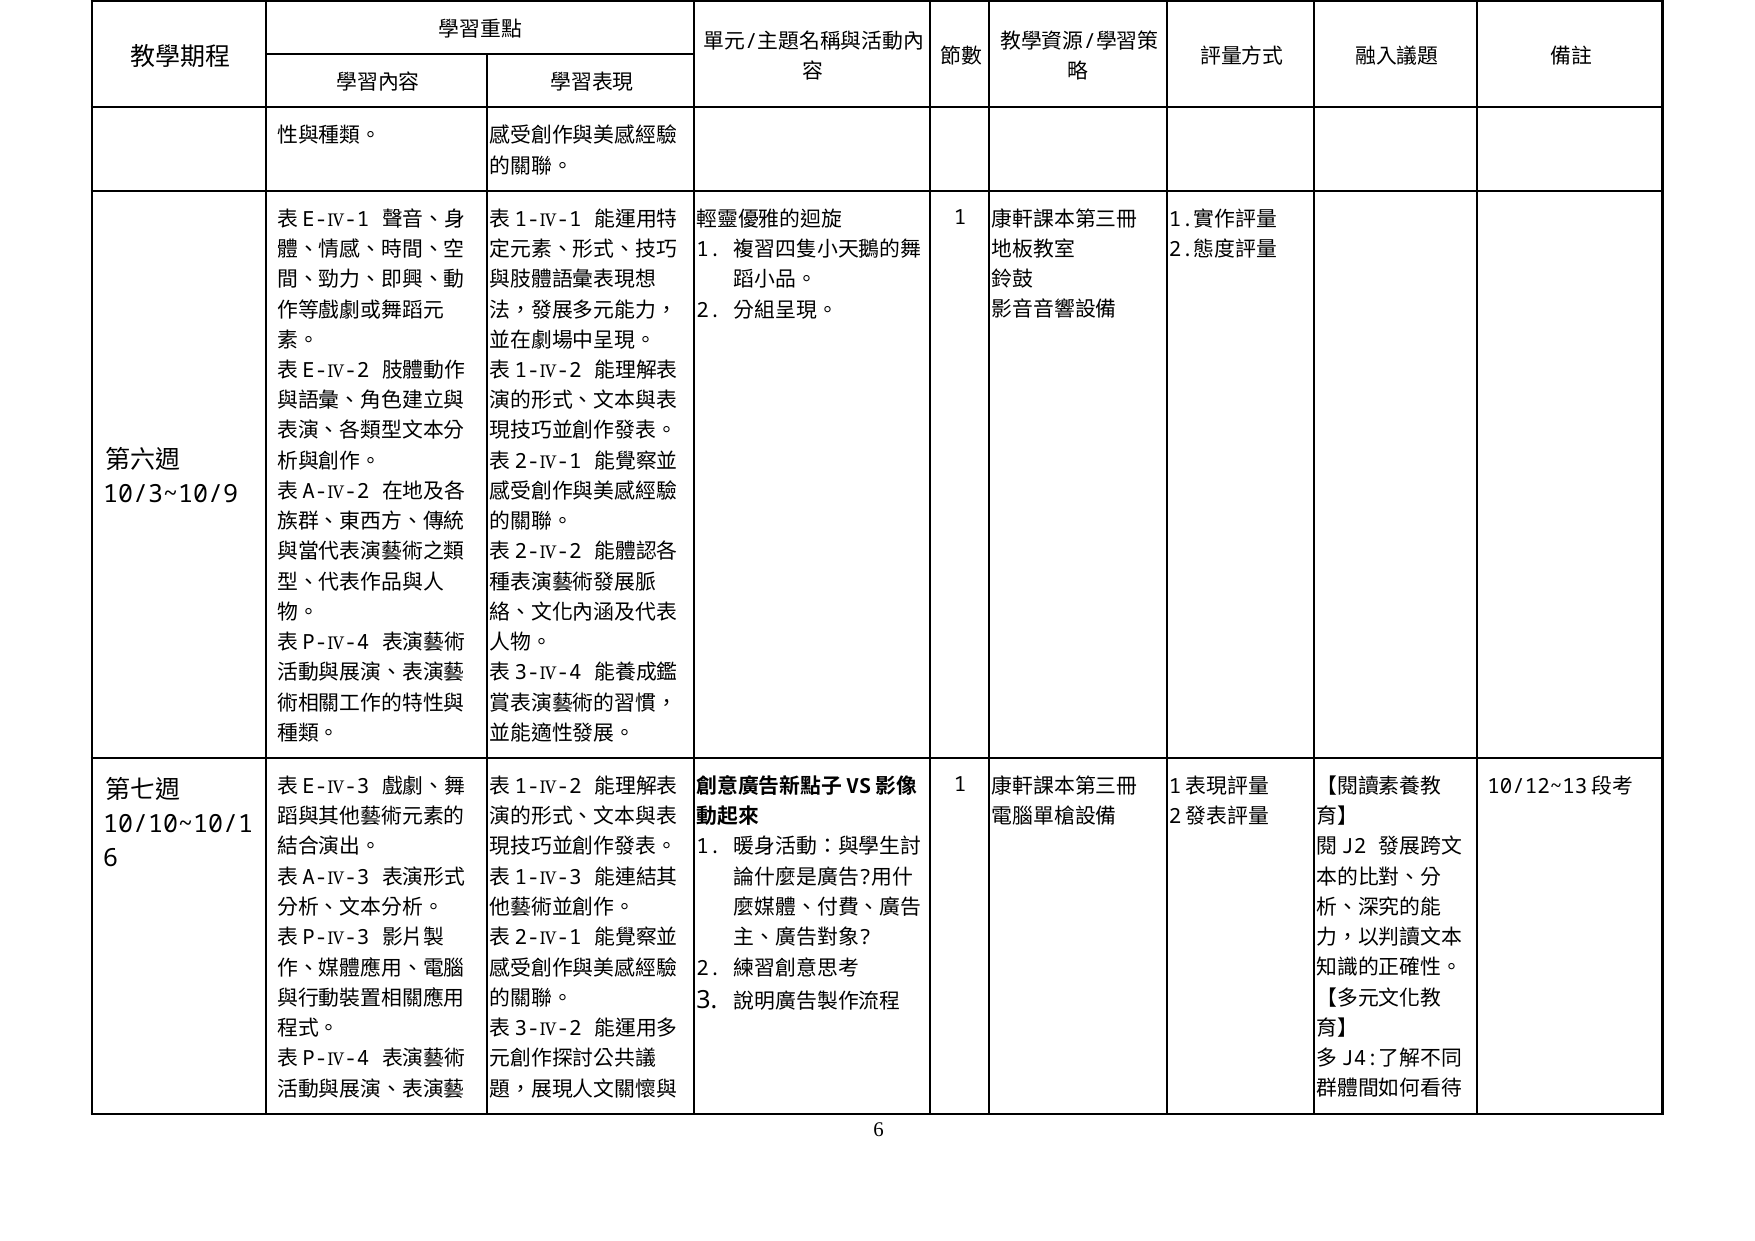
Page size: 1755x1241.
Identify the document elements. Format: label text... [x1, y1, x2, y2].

table_cell 感受創作與美感經驗的關聯。 [488, 108, 693, 189]
table_cell 1表現評量 2發表評量 [1168, 759, 1313, 1112]
table_cell 康軒課本第三冊 地板教室 鈴鼓 影音音響設備 [990, 192, 1166, 757]
table_cell [990, 108, 1166, 189]
table_header 教學期程 [93, 2, 265, 106]
table_cell 1 [931, 192, 988, 757]
table_cell 第六週10/3~10/9 [93, 192, 265, 757]
table_cell 表E-Ⅳ-1 聲音、身體、情感、時間、空間、勁力、即興、動作等戲劇或舞蹈元素。 表E-Ⅳ-2 肢體動作與語彙、角色建立與表演、各類型文本分析與創作。 表A-Ⅳ-2 在地及各族群、東西方、傳統與當代表演藝術之類型、代表作品與人物。 表P-Ⅳ-4 表演藝術活動與展演、表演藝術相關工作的特性與種類。 [267, 192, 486, 757]
table_cell 康軒課本第三冊 電腦單槍設備 [990, 759, 1166, 1112]
table_header 節數 [931, 2, 988, 106]
table_header 融入議題 [1315, 2, 1476, 106]
table_cell [1315, 108, 1476, 189]
table_cell [1478, 192, 1661, 757]
table_cell 1.實作評量 2.態度評量 [1168, 192, 1313, 757]
table_cell 表1-Ⅳ-1 能運用特定元素、形式、技巧與肢體語彙表現想法，發展多元能力，並在劇場中呈現。 表1-Ⅳ-2 能理解表演的形式、文本與表現技巧並創作發表。 表2-Ⅳ-1 能覺察並感受創作與美感經驗的關聯。 表2-Ⅳ-2 能體認各種表演藝術發展脈絡、文化內涵及代表人物。 表3-Ⅳ-4 能養成鑑賞表演藝術的習慣，並能適性發展。 [488, 192, 693, 757]
table_header 單元/主題名稱與活動內容 [695, 2, 929, 106]
table_cell [1315, 192, 1476, 757]
table_header 學習重點 [267, 2, 693, 53]
table_cell 學習表現 [488, 55, 693, 106]
table_cell 表E-Ⅳ-3 戲劇、舞蹈與其他藝術元素的結合演出。 表A-Ⅳ-3 表演形式分析、文本分析。 表P-Ⅳ-3 影片製作、媒體應用、電腦與行動裝置相關應用程式。 表P-Ⅳ-4 表演藝術活動與展演、表演藝 [267, 759, 486, 1112]
table_cell 10/12~13段考 [1478, 759, 1661, 1112]
table_cell 創意廣告新點子VS影像動起來 暖身活動：與學生討論什麼是廣告?用什麼媒體、付費、廣告主、廣告對象? 練習創意思考 說明廣告製作流程 [695, 759, 929, 1112]
table_cell [93, 108, 265, 189]
table_cell 1 [931, 759, 988, 1112]
table_cell 學習內容 [267, 55, 486, 106]
table_cell [931, 108, 988, 189]
table_header 教學資源/學習策略 [990, 2, 1166, 106]
table_cell [1478, 108, 1661, 189]
table_header 備註 [1478, 2, 1661, 106]
table_cell [1168, 108, 1313, 189]
table_header 評量方式 [1168, 2, 1313, 106]
table_cell 性與種類。 [267, 108, 486, 189]
table_cell 第七週10/10~10/16 [93, 759, 265, 1112]
table_cell 【閱讀素養教育】 閱J2 發展跨文本的比對、分析、深究的能力，以判讀文本知識的正確性。 【多元文化教育】 多J4:了解不同群體間如何看待 [1315, 759, 1476, 1112]
table_cell [695, 108, 929, 189]
table_cell 表1-Ⅳ-2 能理解表演的形式、文本與表現技巧並創作發表。 表1-Ⅳ-3 能連結其他藝術並創作。 表2-Ⅳ-1 能覺察並感受創作與美感經驗的關聯。 表3-Ⅳ-2 能運用多元創作探討公共議題，展現人文關懷與 [488, 759, 693, 1112]
table_cell 輕靈優雅的迴旋 複習四隻小天鵝的舞蹈小品。 分組呈現。 [695, 192, 929, 757]
